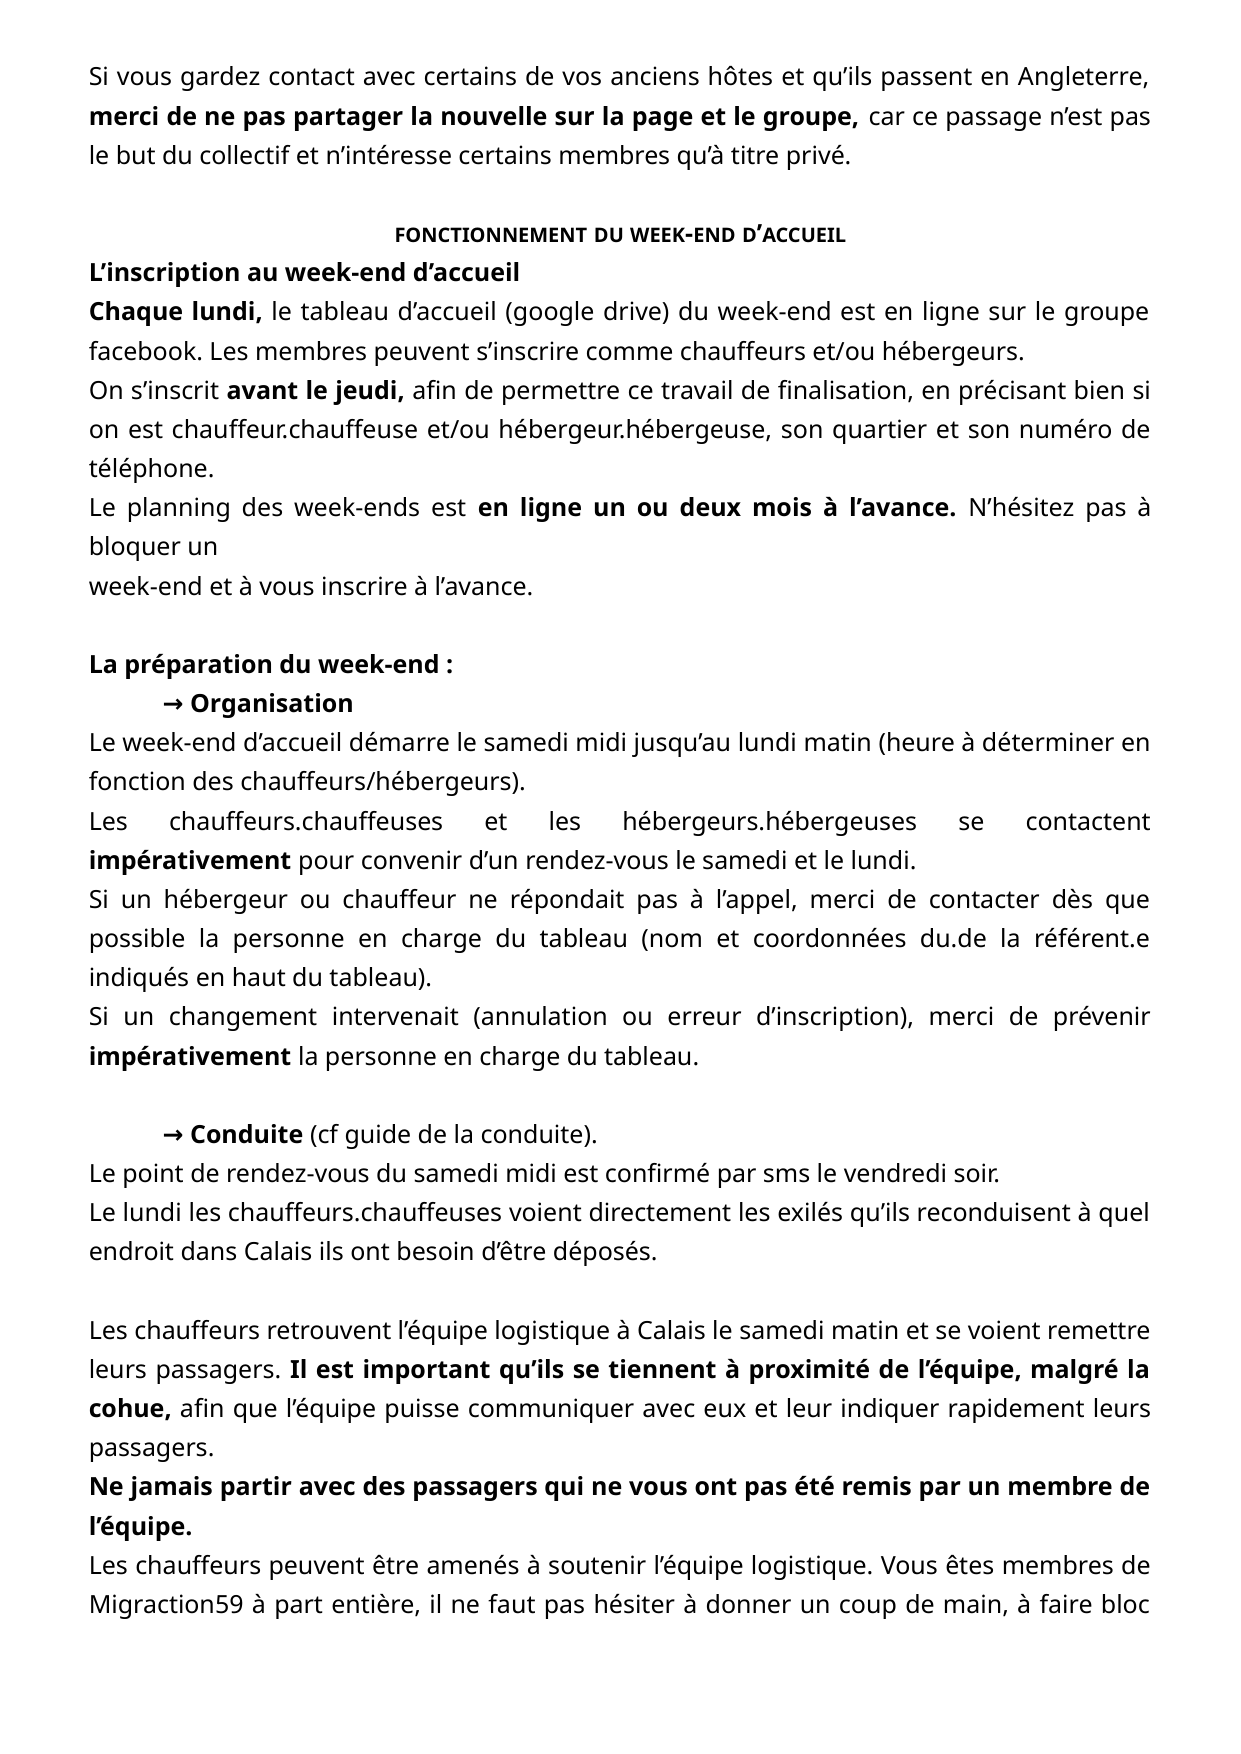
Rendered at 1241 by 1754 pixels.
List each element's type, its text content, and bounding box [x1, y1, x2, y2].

text fonctionnement du week-end d’accueil [88, 216, 1152, 250]
text Le lundi les chauffeurs.chauffeuses voient directement les exilés qu’ils reconduisent à quel endroit dans Calais ils ont besoin d’être déposés. [88, 1195, 1152, 1268]
text Le point de rendez-vous du samedi midi est confirmé par sms le vendredi soir. [88, 1156, 1152, 1190]
text La préparation du week-end : [88, 647, 1152, 681]
text Si vous gardez contact avec certains de vos anciens hôtes et qu’ils passent en Angleterre, merci de ne pas partager la nouvelle sur la page et le groupe, car ce passage n’est pas le but du collectif et n’intéresse certains membres qu’à titre privé. [88, 59, 1152, 171]
text week-end et à vous inscrire à l’avance. [88, 568, 1152, 602]
text Ne jamais partir avec des passagers qui ne vous ont pas été remis par un membre de l’équipe. [88, 1469, 1152, 1542]
text → Conduite (cf guide de la conduite). [88, 1117, 1152, 1151]
text Le planning des week-ends est en ligne un ou deux mois à l’avance. N’hésitez pas à bloquer un [88, 490, 1152, 563]
text Si un hébergeur ou chauffeur ne répondait pas à l’appel, merci de contacter dès que possible la personne en charge du tableau (nom et coordonnées du.de la référent.e indiqués en haut du tableau). [88, 882, 1152, 994]
text Si un changement intervenait (annulation ou erreur d’inscription), merci de prévenir impérativement la personne en charge du tableau. [88, 999, 1152, 1072]
text → Organisation [88, 686, 1152, 720]
text Les chauffeurs peuvent être amenés à soutenir l’équipe logistique. Vous êtes membres de Migraction59 à part entière, il ne faut pas hésiter à donner un coup de main, à faire bloc [88, 1547, 1152, 1621]
text On s’inscrit avant le jeudi, afin de permettre ce travail de finalisation, en précisant bien si on est chauffeur.chauffeuse et/ou hébergeur.hébergeuse, son quartier et son numéro de téléphone. [88, 372, 1152, 485]
text Le week-end d’accueil démarre le samedi midi jusqu’au lundi matin (heure à déterminer en fonction des chauffeurs/hébergeurs). [88, 725, 1152, 798]
text Chaque lundi, le tableau d’accueil (google drive) du week-end est en ligne sur le groupe facebook. Les membres peuvent s’inscrire comme chauffeurs et/ou hébergeurs. [88, 294, 1152, 367]
text Les chauffeurs.chauffeuses et les hébergeurs.hébergeuses se contactent impérativement pour convenir d’un rendez-vous le samedi et le lundi. [88, 803, 1152, 876]
text Les chauffeurs retrouvent l’équipe logistique à Calais le samedi matin et se voient remettre leurs passagers. Il est important qu’ils se tiennent à proximité de l’équipe, malgré la cohue, afin que l’équipe puisse communiquer avec eux et leur indiquer rapidement leurs passagers. [88, 1312, 1152, 1464]
text L’inscription au week-end d’accueil [88, 255, 1152, 289]
